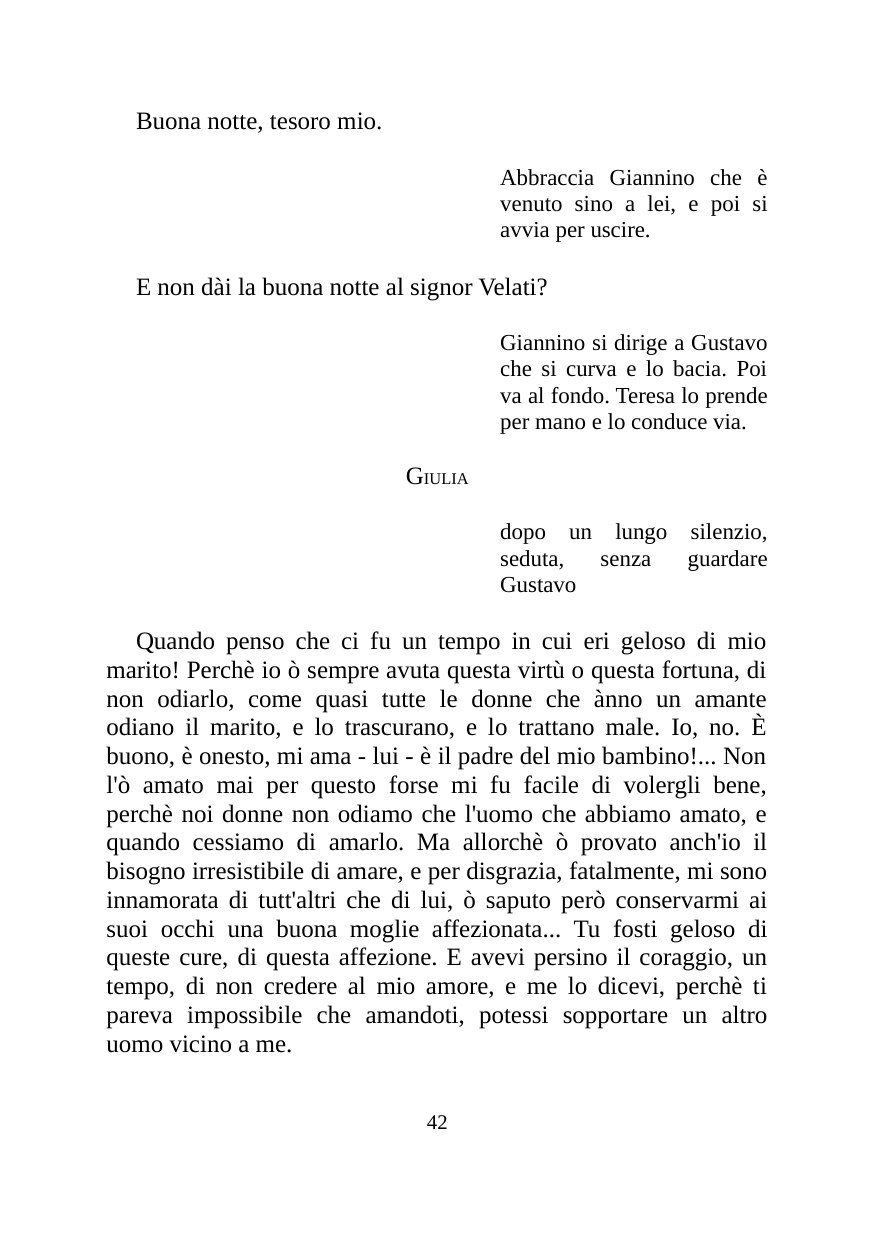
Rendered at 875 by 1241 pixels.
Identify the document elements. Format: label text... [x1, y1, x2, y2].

text Quando penso che ci fu un tempo in cui eri geloso di mio marito! Perchè io ò sempre avuta questa virtù o questa fortuna, di non odiarlo, come quasi tutte le donne che ànno un amante odiano il marito, e lo trascurano, e lo trattano male. Io, no. È buono, è onesto, mi ama - lui - è il padre del mio bambino!... Non l'ò amato mai per questo forse mi fu facile di volergli bene, perchè noi donne non odiamo che l'uomo che abbiamo amato, e quando cessiamo di amarlo. Ma allorchè ò provato anch'io il bisogno irresistibile di amare, e per disgrazia, fatalmente, mi sono innamorata di tutt'altri che di lui, ò saputo però conservarmi ai suoi occhi una buona moglie affezionata... Tu fosti geloso di queste cure, di questa affezione. E avevi persino il coraggio, un tempo, di non credere al mio amore, e me lo dicevi, perchè ti pareva impossibile che amandoti, potessi sopportare un altro uomo vicino a me. [106, 626, 768, 1057]
text Abbraccia Giannino che è venuto sino a lei, e poi si avvia per uscire. [500, 164, 768, 243]
text E non dài la buona notte al signor Velati? [106, 272, 768, 300]
text Buona notte, tesoro mio. [106, 106, 768, 135]
text dopo un lungo silenzio, seduta, senza guardare Gustavo [500, 518, 768, 597]
text Giannino si dirige a Gustavo che si curva e lo bacia. Poi va al fondo. Teresa lo prende per mano e lo conduce via. [500, 329, 768, 434]
text Giulia [106, 461, 768, 489]
